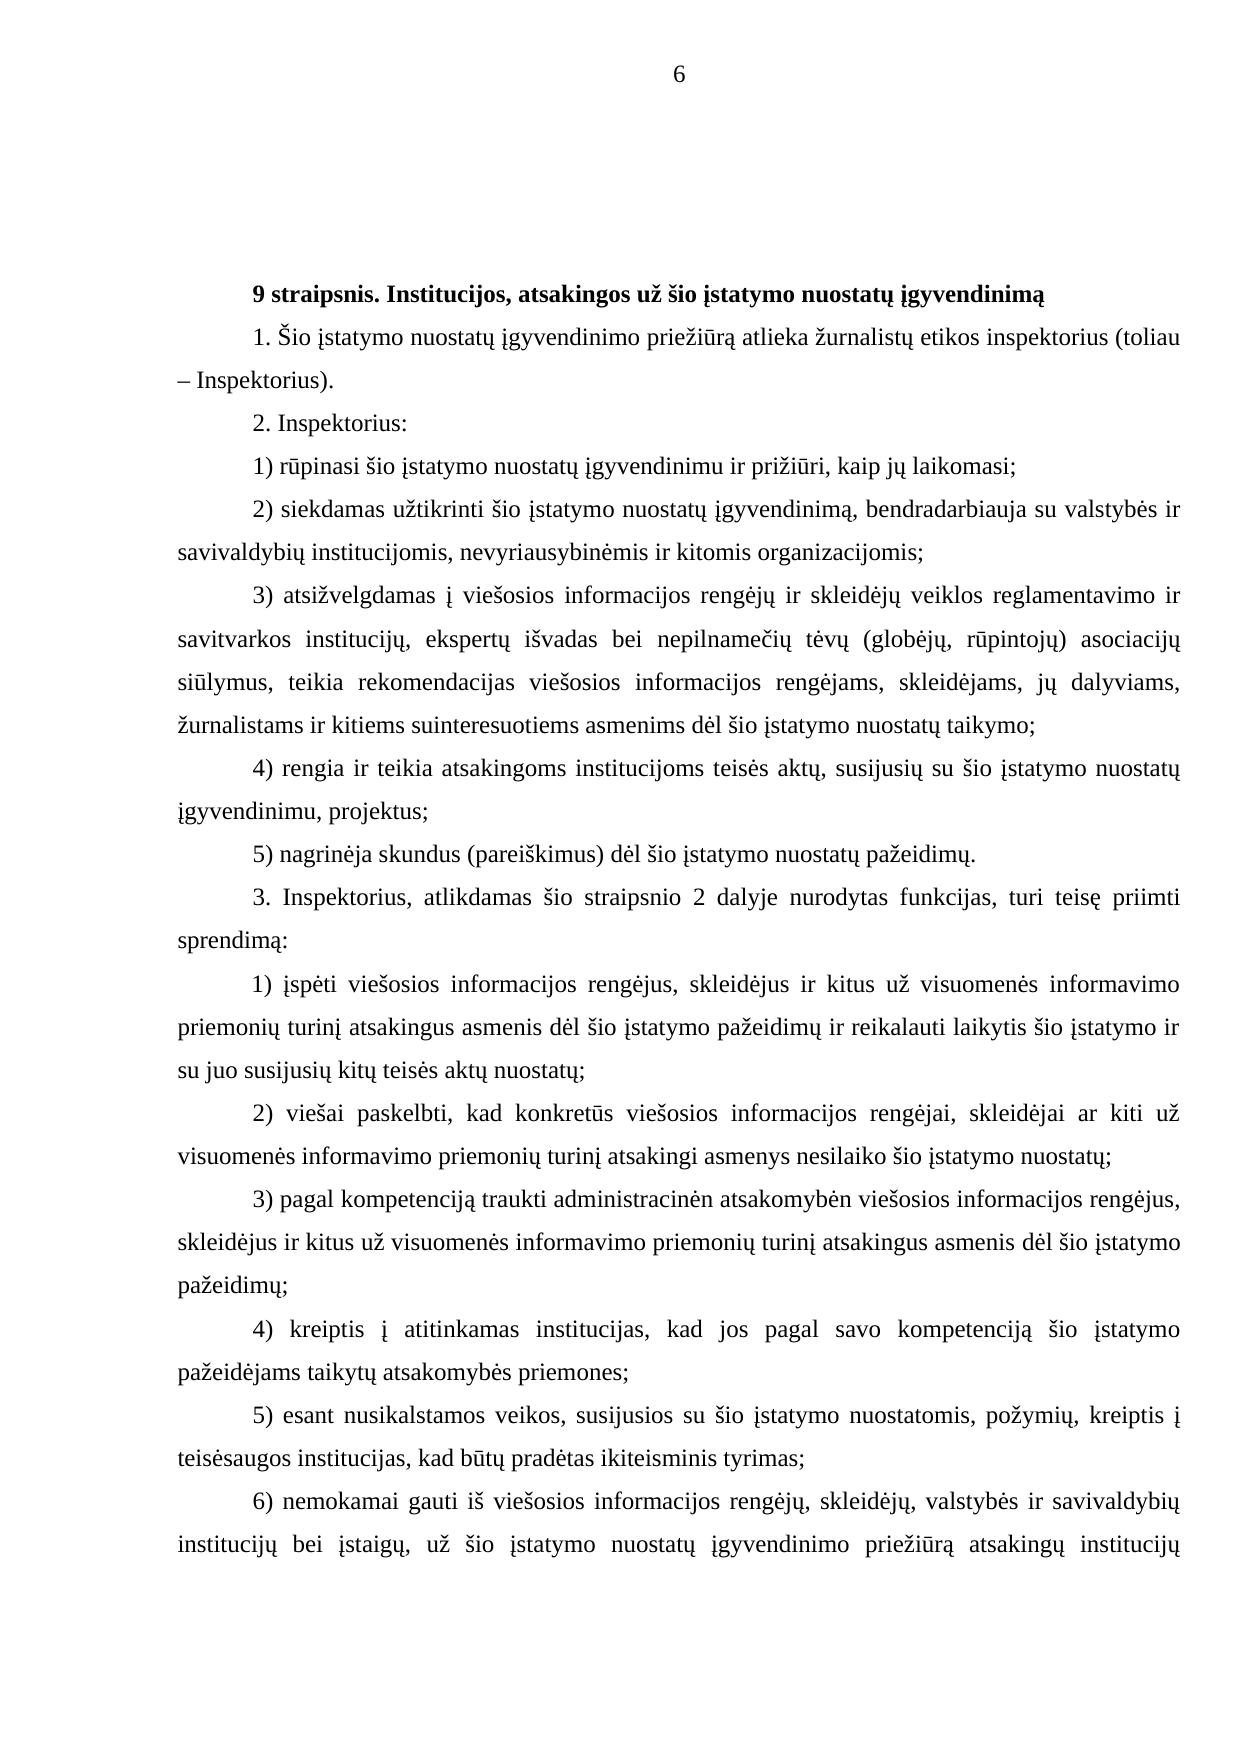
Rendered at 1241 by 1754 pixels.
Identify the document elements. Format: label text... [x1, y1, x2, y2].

text 2) viešai paskelbti, kad konkretūs viešosios informacijos rengėjai, skleidėjai ar kiti už visuomenės informavimo priemonių turinį atsakingi asmenys nesilaiko šio įstatymo nuostatų; [177, 1098, 1181, 1170]
text 3) pagal kompetenciją traukti administracinėn atsakomybėn viešosios informacijos rengėjus, skleidėjus ir kitus už visuomenės informavimo priemonių turinį atsakingus asmenis dėl šio įstatymo pažeidimų; [177, 1184, 1181, 1299]
text 3) atsižvelgdamas į viešosios informacijos rengėjų ir skleidėjų veiklos reglamentavimo ir savitvarkos institucijų, ekspertų išvadas bei nepilnamečių tėvų (globėjų, rūpintojų) asociacijų siūlymus, teikia rekomendacijas viešosios informacijos rengėjams, skleidėjams, jų dalyviams, žurnalistams ir kitiems suinteresuotiems asmenims dėl šio įstatymo nuostatų taikymo; [177, 581, 1181, 739]
text 9 straipsnis. Institucijos, atsakingos už šio įstatymo nuostatų įgyvendinimą [177, 279, 1181, 307]
text 4) rengia ir teikia atsakingoms institucijoms teisės aktų, susijusių su šio įstatymo nuostatų įgyvendinimu, projektus; [177, 753, 1181, 825]
text 2. Inspektorius: [177, 408, 1181, 437]
text 4) kreiptis į atitinkamas institucijas, kad jos pagal savo kompetenciją šio įstatymo pažeidėjams taikytų atsakomybės priemones; [177, 1314, 1181, 1386]
text 5) esant nusikalstamos veikos, susijusios su šio įstatymo nuostatomis, požymių, kreiptis į teisėsaugos institucijas, kad būtų pradėtas ikiteisminis tyrimas; [177, 1400, 1182, 1472]
text 1. Šio įstatymo nuostatų įgyvendinimo priežiūrą atlieka žurnalistų etikos inspektorius (toliau – Inspektorius). [177, 322, 1181, 394]
text 2) siekdamas užtikrinti šio įstatymo nuostatų įgyvendinimą, bendradarbiauja su valstybės ir savivaldybių institucijomis, nevyriausybinėmis ir kitomis organizacijomis; [177, 494, 1181, 566]
text 1) rūpinasi šio įstatymo nuostatų įgyvendinimu ir prižiūri, kaip jų laikomasi; [177, 451, 1181, 480]
text 5) nagrinėja skundus (pareiškimus) dėl šio įstatymo nuostatų pažeidimų. [177, 839, 1181, 868]
text 6) nemokamai gauti iš viešosios informacijos rengėjų, skleidėjų, valstybės ir savivaldybių institucijų bei įstaigų, už šio įstatymo nuostatų įgyvendinimo priežiūrą atsakingų institucijų [177, 1486, 1181, 1558]
text 3. Inspektorius, atlikdamas šio straipsnio 2 dalyje nurodytas funkcijas, turi teisę priimti sprendimą: [177, 882, 1181, 954]
text 1) įspėti viešosios informacijos rengėjus, skleidėjus ir kitus už visuomenės informavimo priemonių turinį atsakingus asmenis dėl šio įstatymo pažeidimų ir reikalauti laikytis šio įstatymo ir su juo susijusių kitų teisės aktų nuostatų; [177, 969, 1181, 1084]
